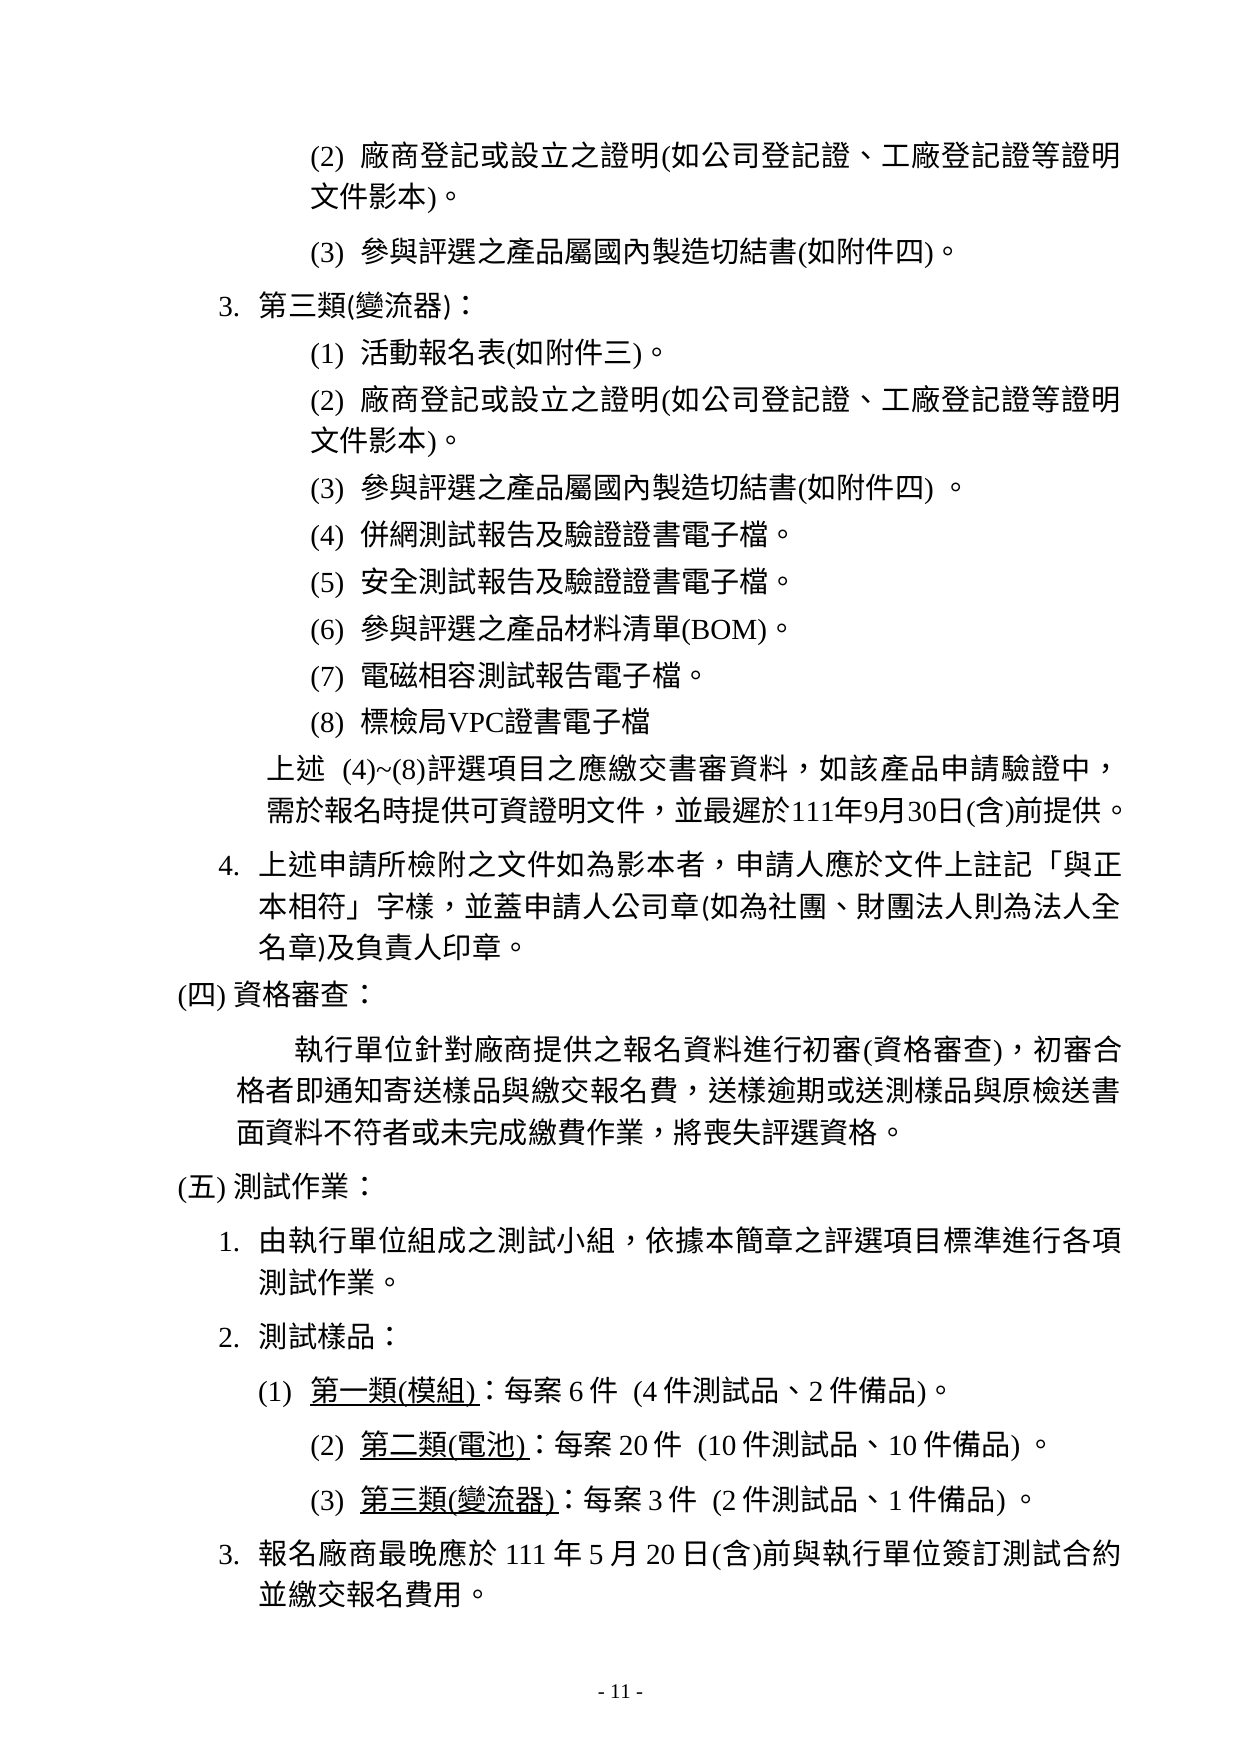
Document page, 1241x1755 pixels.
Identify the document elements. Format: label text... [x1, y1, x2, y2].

list 由執行單位組成之測試小組，依據本簡章之評選項目標準進行各項測試作業。 [218, 1218, 1122, 1302]
list 上述申請所檢附之文件如為影本者，申請人應於文件上註記「與正本相符」字樣，並蓋申請人公司章(如為社團、財團法人則為法人全名章)及負責人印章。 [218, 842, 1122, 967]
text (四) 資格審查： [177, 972, 1122, 1014]
list 廠商登記或設立之證明(如公司登記證、工廠登記證等證明文件影本)。 [310, 377, 1122, 460]
text 上述 (4)~(8)評選項目之應繳交書審資料，如該產品申請驗證中，需於報名時提供可資證明文件，並最遲於111年9月30日(含)前提供。 [266, 746, 1122, 830]
list 廠商登記或設立之證明(如公司登記證、工廠登記證等證明文件影本)。 [310, 133, 1122, 216]
list 參與評選之產品屬國內製造切結書(如附件四)。 [310, 229, 1122, 270]
list 標檢局VPC證書電子檔 [310, 699, 1122, 741]
list 第二類(電池)：每案20件 (10件測試品、10件備品) 。 [310, 1422, 1122, 1464]
list 電磁相容測試報告電子檔。 [310, 653, 1122, 694]
list 第一類(模組)：每案6件 (4件測試品、2件備品)。 [258, 1368, 1122, 1410]
list 參與評選之產品屬國內製造切結書(如附件四) 。 [310, 465, 1122, 507]
list 安全測試報告及驗證證書電子檔。 [310, 559, 1122, 601]
list 報名廠商最晚應於111年5月20日(含)前與執行單位簽訂測試合約並繳交報名費用。 [218, 1531, 1122, 1614]
list 第三類(變流器)：每案3件 (2件測試品、1件備品) 。 [310, 1477, 1122, 1518]
list 參與評選之產品材料清單(BOM)。 [310, 606, 1122, 647]
text (五) 測試作業： [177, 1164, 1122, 1206]
list 測試樣品： [218, 1314, 1122, 1356]
text 執行單位針對廠商提供之報名資料進行初審(資格審查)，初審合格者即通知寄送樣品與繳交報名費，送樣逾期或送測樣品與原檢送書面資料不符者或未完成繳費作業，將喪失評選資格。 [236, 1027, 1122, 1152]
list 活動報名表(如附件三)。 [310, 330, 1122, 371]
list 併網測試報告及驗證證書電子檔。 [310, 512, 1122, 554]
list 第三類(變流器)： [218, 283, 1122, 324]
